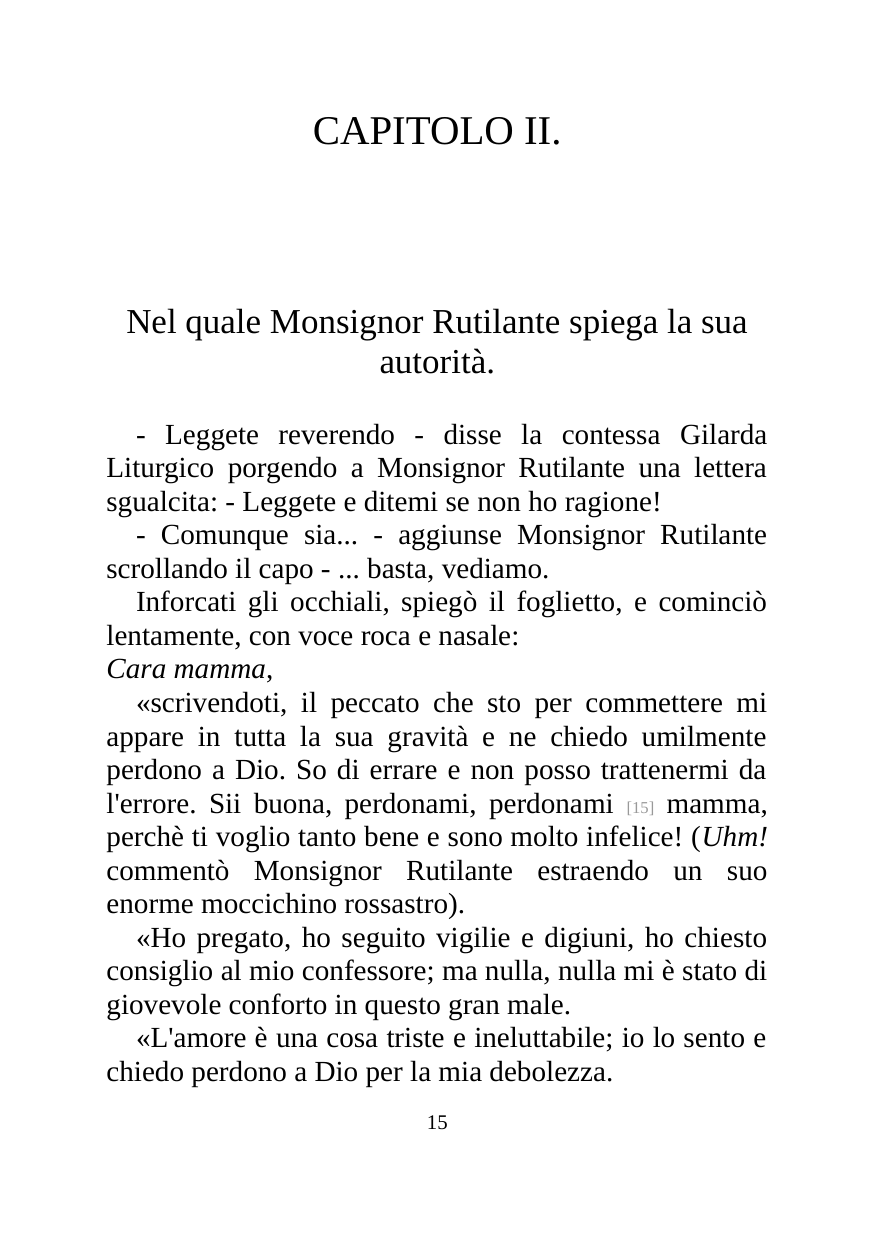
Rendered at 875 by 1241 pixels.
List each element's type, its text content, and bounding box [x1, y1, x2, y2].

text Cara mamma, [106, 652, 768, 685]
text «Ho pregato, ho seguito vigilie e digiuni, ho chiesto consiglio al mio confessore; ma nulla, nulla mi è stato di giovevole conforto in questo gran male. [106, 920, 768, 1021]
text «L'amore è una cosa triste e ineluttabile; io lo sento e chiedo perdono a Dio per la mia debolezza. [106, 1021, 768, 1088]
text - Leggete reverendo - disse la contessa Gilarda Liturgico porgendo a Monsignor Rutilante una lettera sgualcita: - Leggete e ditemi se non ho ragione! [106, 417, 768, 517]
text «scrivendoti, il peccato che sto per commettere mi appare in tutta la sua gravità e ne chiedo umilmente perdono a Dio. So di errare e non posso trattenermi da l'errore. Sii buona, perdonami, perdonami [15] mamma, perchè ti voglio tanto bene e sono molto infelice! (Uhm! commentò Monsignor Rutilante estraendo un suo enorme moccichino rossastro). [106, 685, 768, 920]
subtitle CAPITOLO II. [106, 106, 768, 153]
text - Comunque sia... - aggiunse Monsignor Rutilante scrollando il capo - ... basta, vediamo. [106, 517, 768, 584]
subtitle Nel quale Monsignor Rutilante spiega la sua autorità. [106, 301, 768, 381]
text Inforcati gli occhiali, spiegò il foglietto, e cominciò lentamente, con voce roca e nasale: [106, 584, 768, 652]
